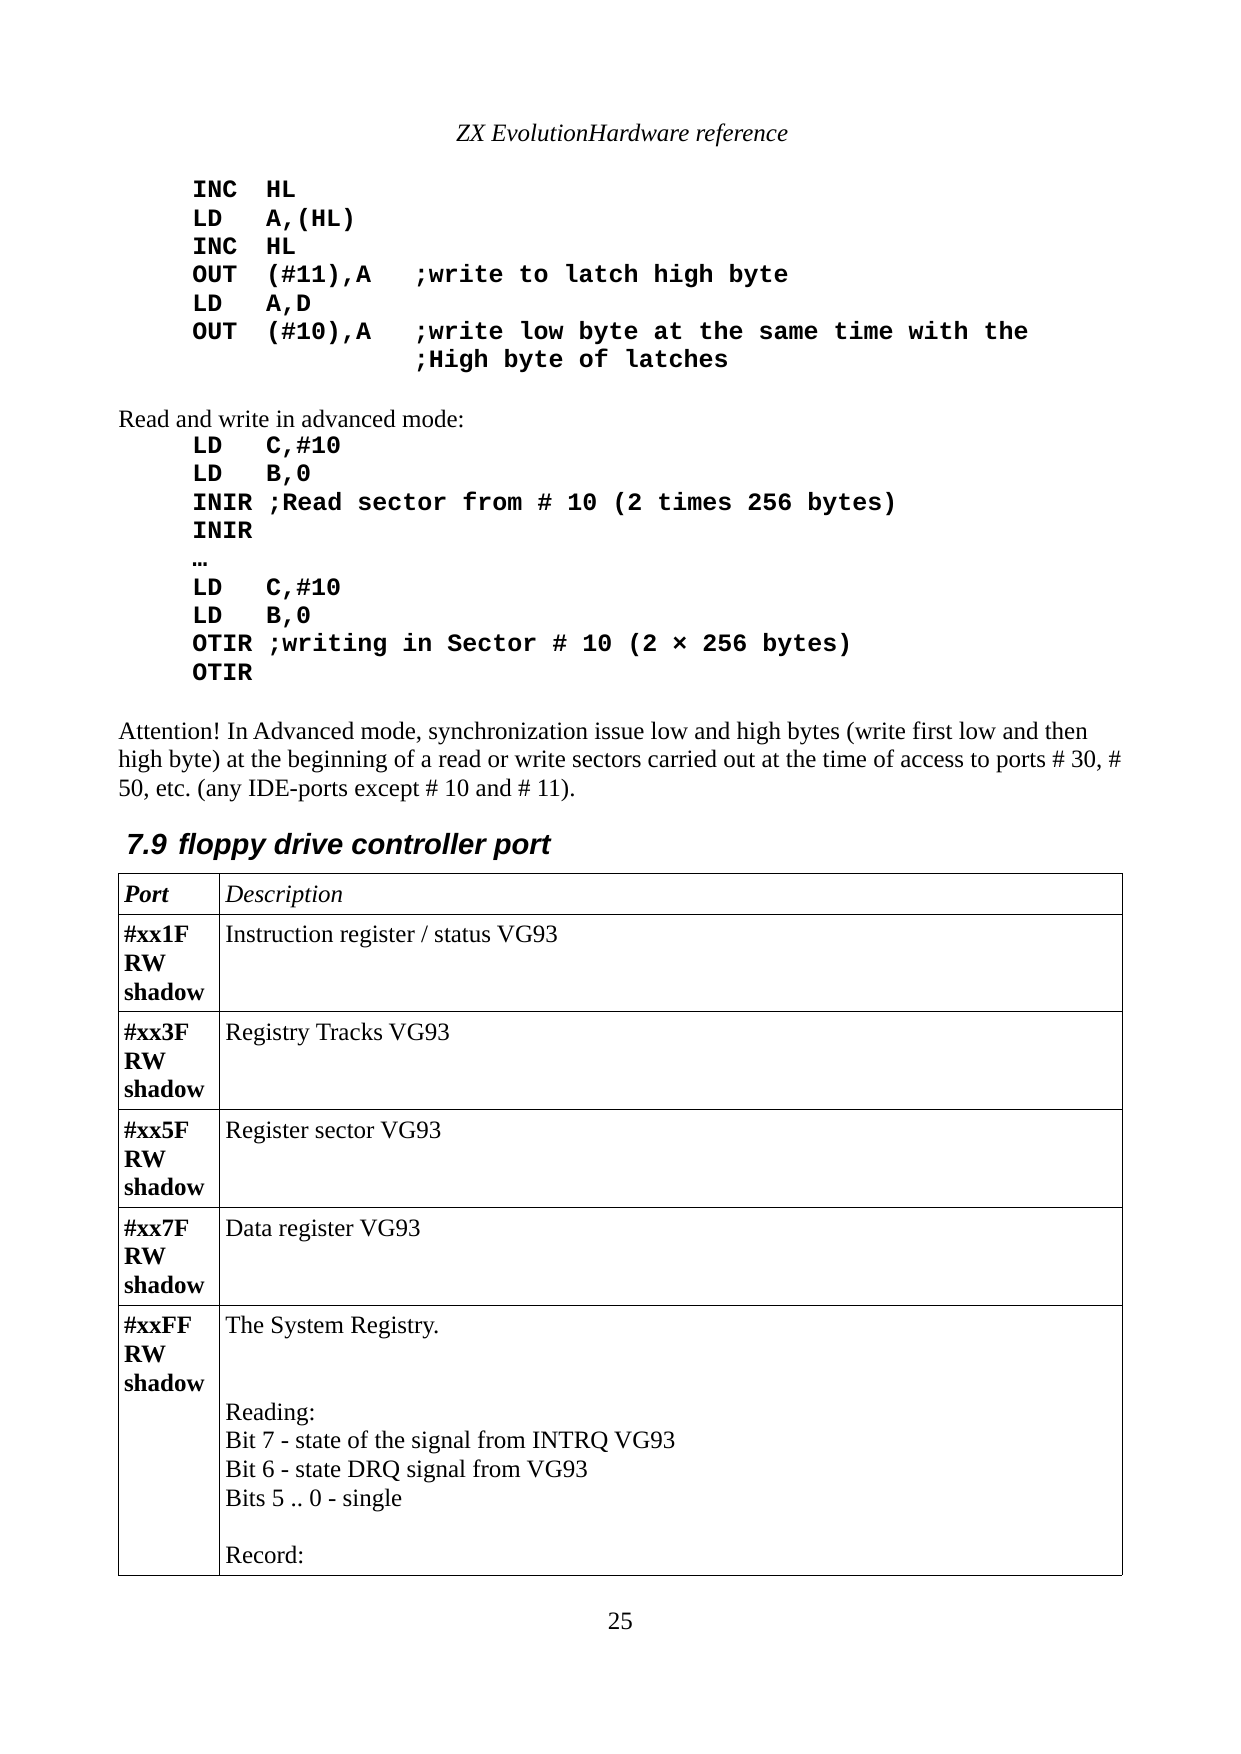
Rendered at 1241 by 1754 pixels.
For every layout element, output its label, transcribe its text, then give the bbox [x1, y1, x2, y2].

table_cell #xx1F RW shadow [119, 915, 219, 1011]
text OUT (#10),A ;write low byte at the same time with the [118, 319, 1122, 347]
text LD C,#10 [118, 574, 1122, 602]
text INIR ;Read sector from # 10 (2 times 256 bytes) [118, 489, 1122, 517]
text Attention! In Advanced mode, synchronization issue low and high bytes (write first low and then high byte) at the beginning of a read or write sectors carried out at the time of access to ports # 30, # 50, etc. (any IDE-ports except # 10 and # 11). [118, 716, 1122, 802]
table_cell Data register VG93 [220, 1208, 1122, 1305]
text LD B,0 [118, 461, 1122, 489]
text ;High byte of latches [118, 347, 1122, 375]
text OUT (#11),A ;write to latch high byte [118, 262, 1122, 290]
text OTIR ;writing in Sector # 10 (2 × 256 bytes) [118, 631, 1122, 659]
text LD A,(HL) [118, 205, 1122, 234]
table_cell Registry Tracks VG93 [220, 1012, 1122, 1109]
text LD B,0 [118, 602, 1122, 631]
table_header Description [220, 874, 1122, 913]
table_cell #xx5F RW shadow [119, 1110, 219, 1207]
text INIR [118, 517, 1122, 546]
text Read and write in advanced mode: [118, 404, 1122, 432]
table_cell #xxFF RW shadow [119, 1306, 219, 1575]
text OTIR [118, 659, 1122, 687]
subtitle floppy drive controller port [118, 827, 1122, 861]
table_cell Instruction register / status VG93 [220, 915, 1122, 1011]
text … [118, 546, 1122, 574]
table_header Port [119, 874, 219, 913]
text INC HL [118, 177, 1122, 205]
text INC HL [118, 234, 1122, 262]
table_cell The System Registry. Reading: Bit 7 - state of the signal from INTRQ VG93 Bit 6 - state DRQ signal from VG93 Bits 5 .. 0 - single Record: [220, 1306, 1122, 1575]
text LD C,#10 [118, 432, 1122, 461]
table_cell Register sector VG93 [220, 1110, 1122, 1207]
table_cell #xx3F RW shadow [119, 1012, 219, 1109]
text LD A,D [118, 290, 1122, 319]
table_cell #xx7F RW shadow [119, 1208, 219, 1305]
